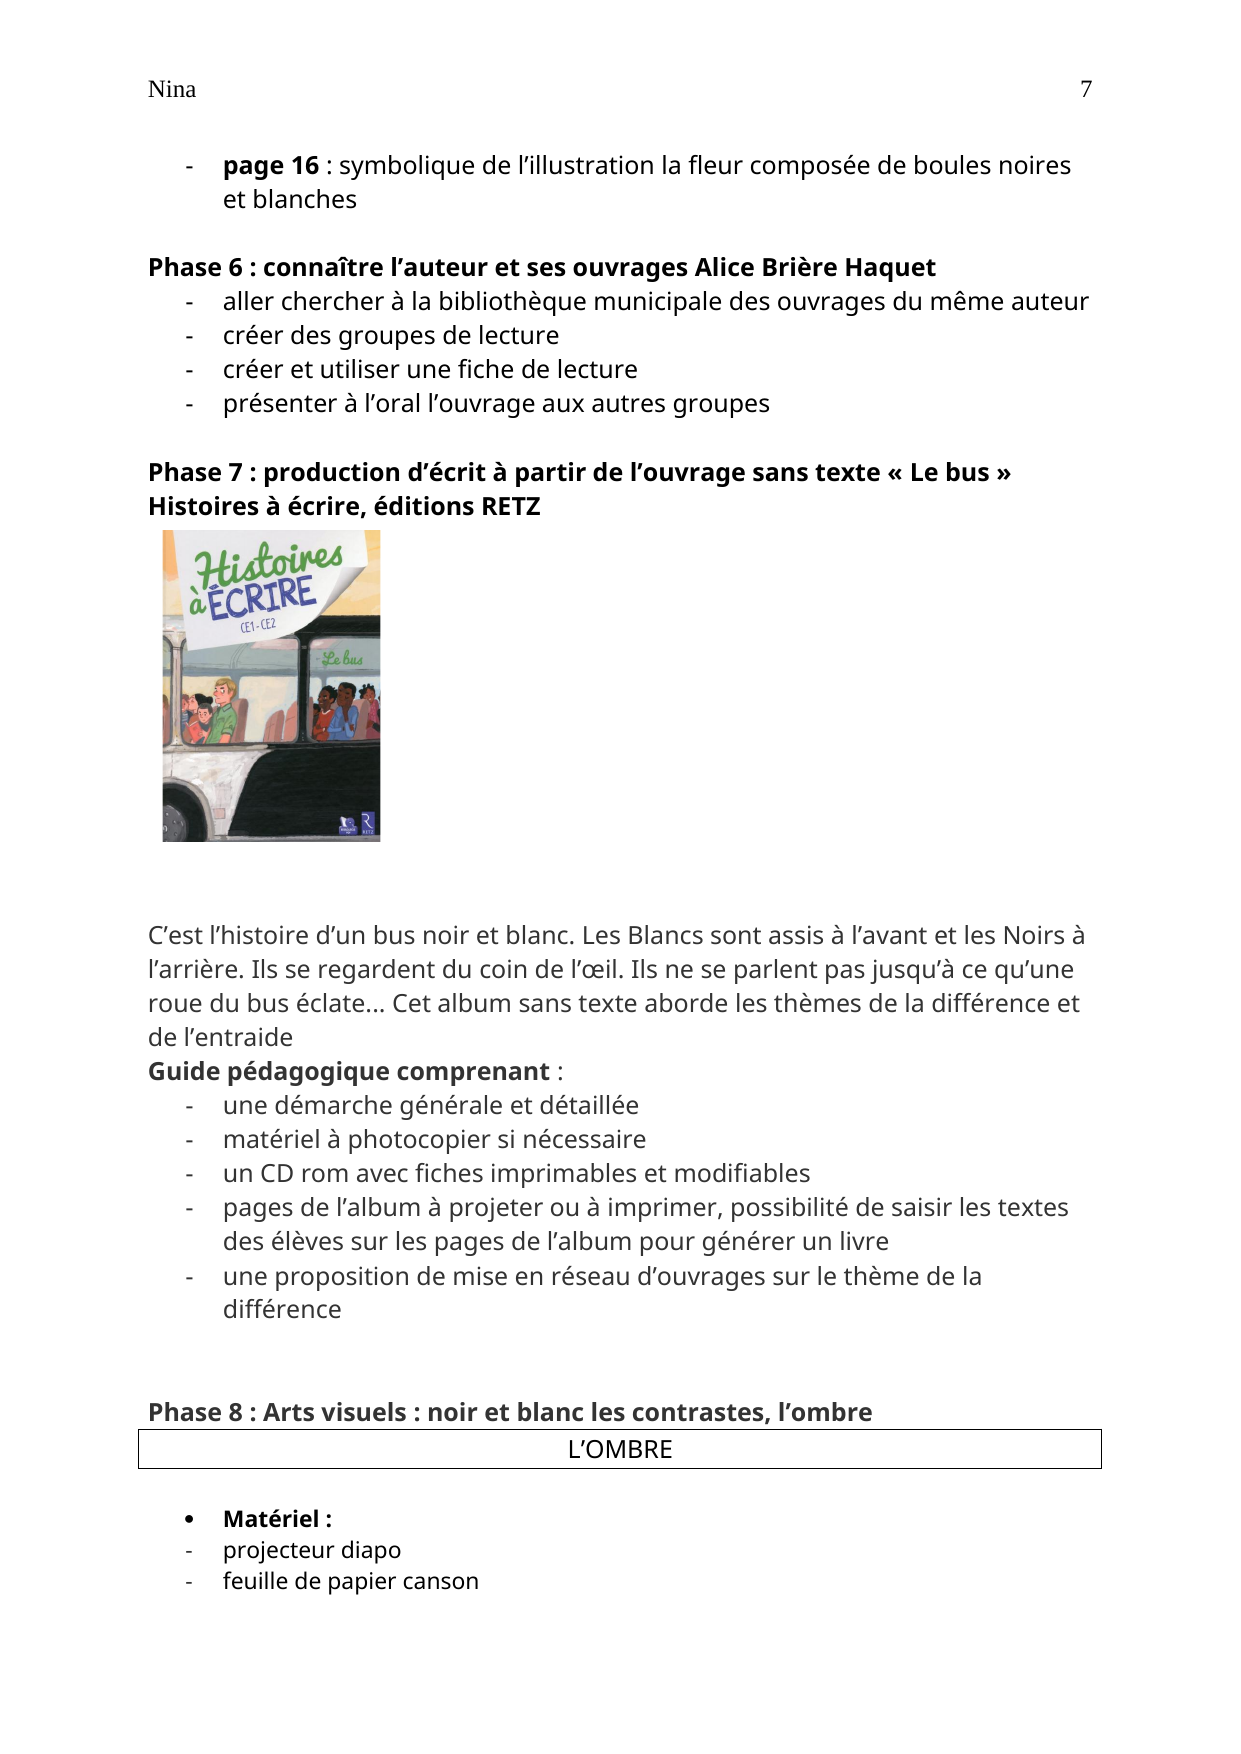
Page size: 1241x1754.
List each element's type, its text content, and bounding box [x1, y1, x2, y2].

list une proposition de mise en réseau d’ouvrages sur le thème de la différence [185, 1258, 1093, 1326]
text L’OMBRE [139, 1430, 1101, 1468]
list aller chercher à la bibliothèque municipale des ouvrages du même auteur [185, 284, 1093, 318]
list présenter à l’oral l’ouvrage aux autres groupes [185, 386, 1093, 420]
text Guide pédagogique comprenant : [148, 1054, 1093, 1088]
list créer des groupes de lecture [185, 318, 1093, 352]
text C’est l’histoire d’un bus noir et blanc. Les Blancs sont assis à l’avant et les Noirs à l’arrière. Ils se regardent du coin de l’œil. Ils ne se parlent pas jusqu’à ce qu’une roue du bus éclate... Cet album sans texte aborde les thèmes de la différence et de l’entraide [148, 917, 1093, 1054]
list page 16 : symbolique de l’illustration la fleur composée de boules noires et blanches [185, 148, 1093, 216]
list projecteur diapo [223, 1534, 1093, 1565]
text Phase 7 : production d’écrit à partir de l’ouvrage sans texte « Le bus » Histoires à écrire, éditions RETZ [148, 454, 1093, 522]
list un CD rom avec fiches imprimables et modifiables [185, 1156, 1093, 1190]
list Matériel : [185, 1503, 1093, 1534]
picture [162, 530, 381, 842]
list créer et utiliser une fiche de lecture [185, 352, 1093, 386]
list une démarche générale et détaillée [185, 1088, 1093, 1122]
text Phase 8 : Arts visuels : noir et blanc les contrastes, l’ombre [148, 1394, 1093, 1428]
list matériel à photocopier si nécessaire [185, 1122, 1093, 1156]
list feuille de papier canson [223, 1565, 1093, 1597]
list pages de l’album à projeter ou à imprimer, possibilité de saisir les textes des élèves sur les pages de l’album pour générer un livre [185, 1190, 1093, 1258]
text Phase 6 : connaître l’auteur et ses ouvrages Alice Brière Haquet [148, 250, 1093, 284]
